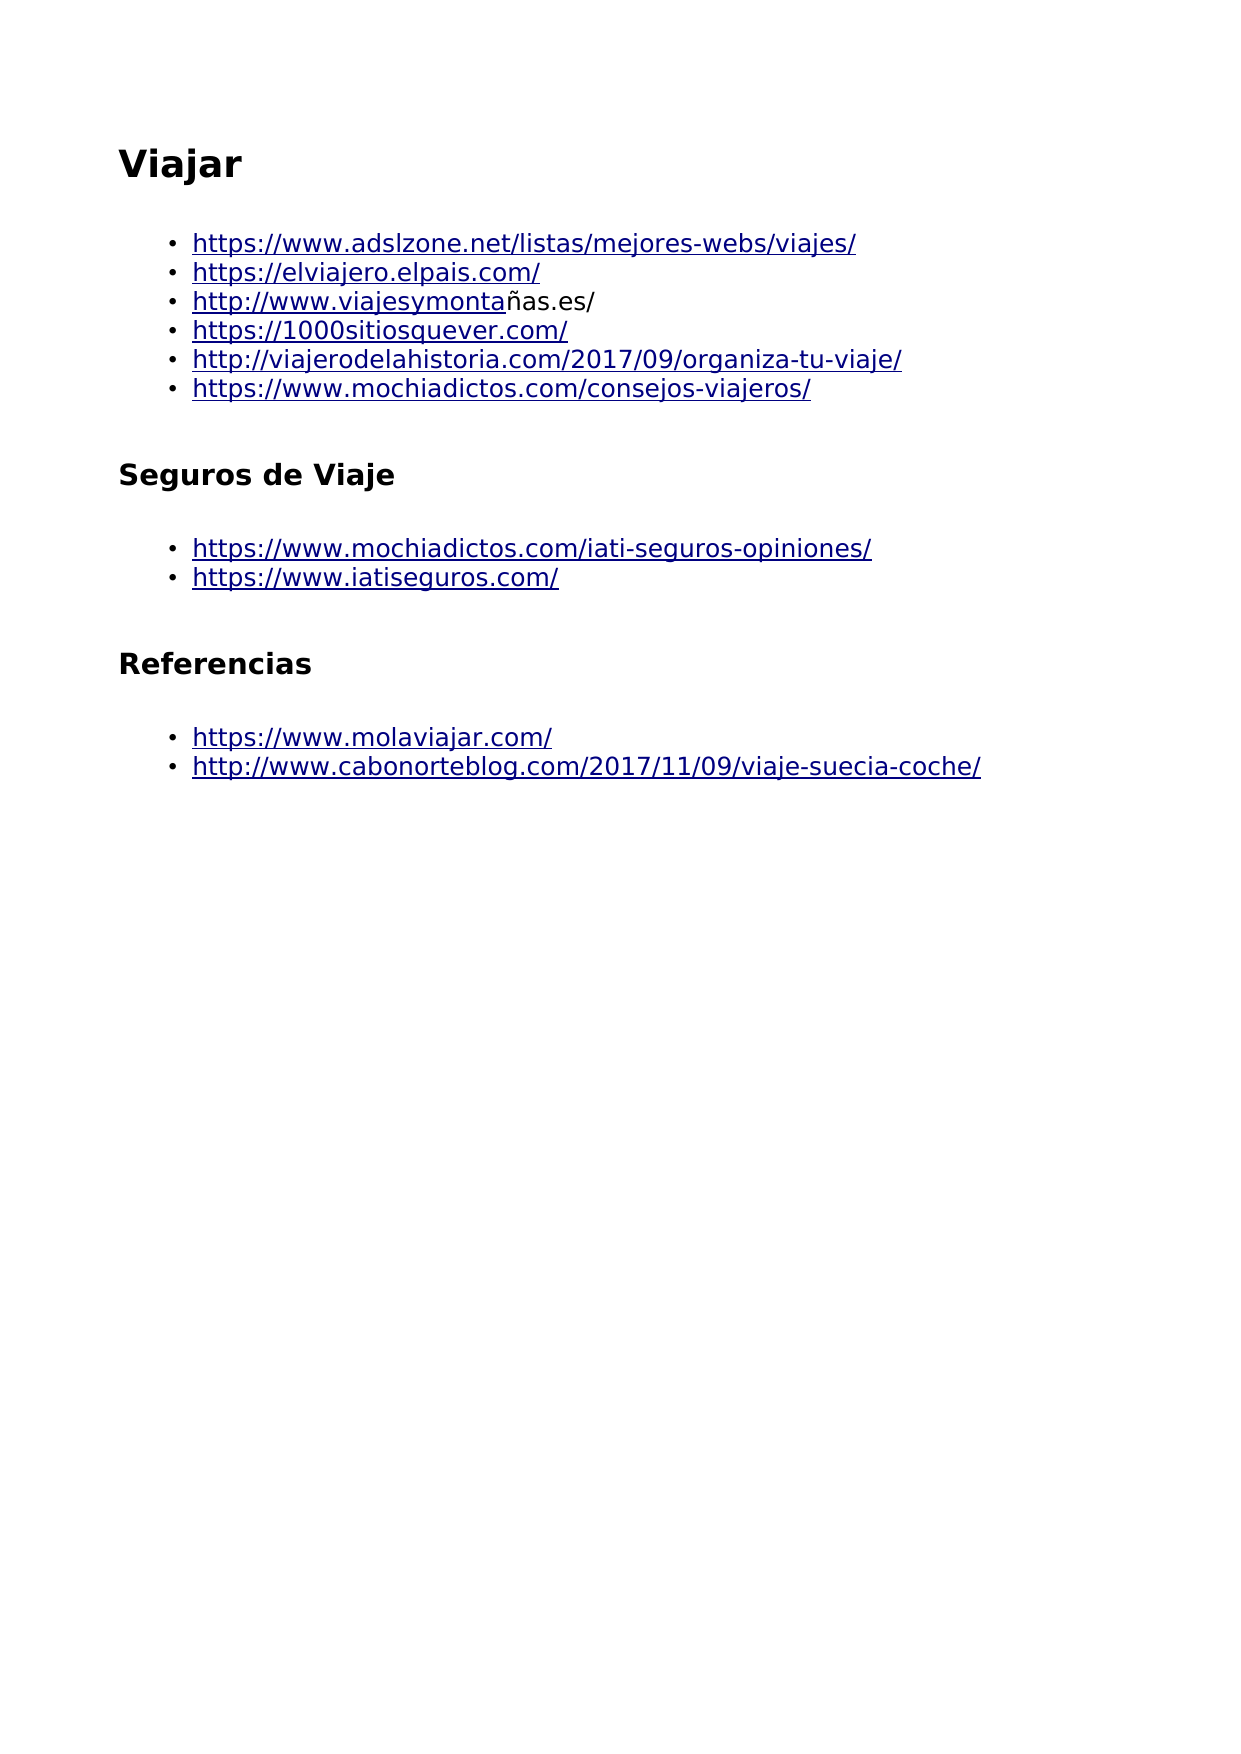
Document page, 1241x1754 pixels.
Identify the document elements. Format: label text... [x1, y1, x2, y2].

subtitle Referencias [118, 647, 1122, 681]
list http://www.cabonorteblog.com/2017/11/09/viaje-suecia-coche/ [177, 752, 1122, 781]
list https://www.mochiadictos.com/iati-seguros-opiniones/ [177, 534, 1122, 563]
list https://www.adslzone.net/listas/mejores-webs/viajes/ [177, 229, 1122, 258]
list https://1000sitiosquever.com/ [177, 316, 1122, 345]
subtitle Seguros de Viaje [118, 458, 1122, 492]
list https://elviajero.elpais.com/ [177, 258, 1122, 287]
list https://www.iatiseguros.com/ [177, 563, 1122, 592]
list https://www.mochiadictos.com/consejos-viajeros/ [177, 374, 1122, 404]
list http://viajerodelahistoria.com/2017/09/organiza-tu-viaje/ [177, 345, 1122, 374]
list http://www.viajesymontañas.es/ [177, 287, 1122, 316]
subtitle Viajar [118, 143, 1122, 187]
list https://www.molaviajar.com/ [177, 723, 1122, 752]
